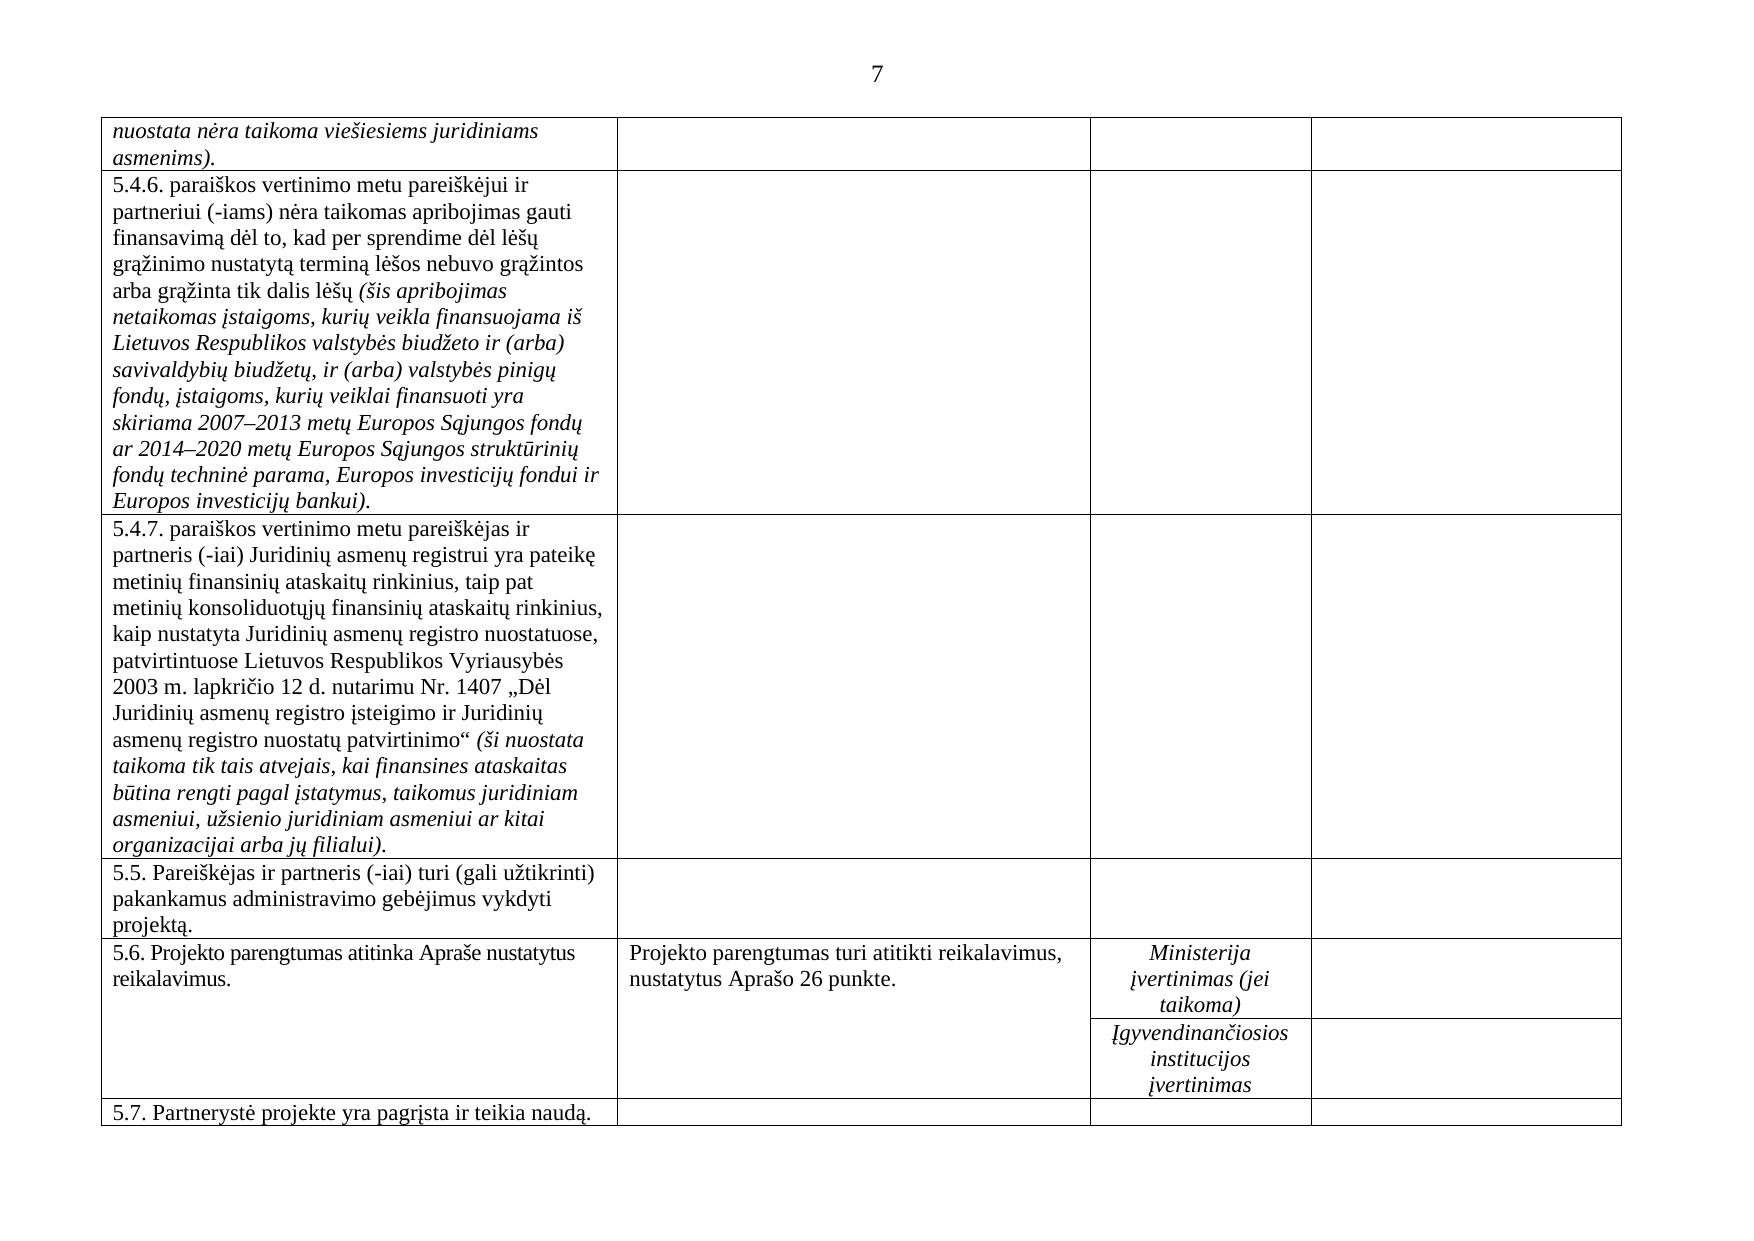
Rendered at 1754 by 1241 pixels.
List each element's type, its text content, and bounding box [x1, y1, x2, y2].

table_cell [1312, 1019, 1621, 1098]
table_cell [1312, 171, 1621, 514]
table_cell [618, 1099, 1090, 1125]
table_cell 5.6. Projekto parengtumas atitinka Apraše nustatytus reikalavimus. [102, 939, 617, 1098]
table_cell [1312, 859, 1621, 938]
table_cell [1091, 118, 1311, 170]
table_cell 5.5. Pareiškėjas ir partneris (-iai) turi (gali užtikrinti) pakankamus administravimo gebėjimus vykdyti projektą. [102, 859, 617, 938]
table_cell [1312, 1099, 1621, 1125]
table_cell Įgyvendinančiosios institucijos įvertinimas [1091, 1019, 1311, 1098]
table_cell 5.4.7. paraiškos vertinimo metu pareiškėjas ir partneris (-iai) Juridinių asmenų registrui yra pateikę metinių finansinių ataskaitų rinkinius, taip pat metinių konsoliduotųjų finansinių ataskaitų rinkinius, kaip nustatyta Juridinių asmenų registro nuostatuose, patvirtintuose Lietuvos Respublikos Vyriausybės 2003 m. lapkričio 12 d. nutarimu Nr. 1407 „Dėl Juridinių asmenų registro įsteigimo ir Juridinių asmenų registro nuostatų patvirtinimo“ (ši nuostata taikoma tik tais atvejais, kai finansines ataskaitas būtina rengti pagal įstatymus, taikomus juridiniam asmeniui, užsienio juridiniam asmeniui ar kitai organizacijai arba jų filialui). [102, 515, 617, 858]
table_cell Ministerija įvertinimas (jei taikoma) [1091, 939, 1311, 1018]
table_cell [1091, 859, 1311, 938]
table_cell Projekto parengtumas turi atitikti reikalavimus, nustatytus Aprašo 26 punkte. [618, 939, 1090, 1098]
table_cell [1091, 515, 1311, 858]
table_cell 5.4.6. paraiškos vertinimo metu pareiškėjui ir partneriui (-iams) nėra taikomas apribojimas gauti finansavimą dėl to, kad per sprendime dėl lėšų grąžinimo nustatytą terminą lėšos nebuvo grąžintos arba grąžinta tik dalis lėšų (šis apribojimas netaikomas įstaigoms, kurių veikla finansuojama iš Lietuvos Respublikos valstybės biudžeto ir (arba) savivaldybių biudžetų, ir (arba) valstybės pinigų fondų, įstaigoms, kurių veiklai finansuoti yra skiriama 2007–2013 metų Europos Sąjungos fondų ar 2014–2020 metų Europos Sąjungos struktūrinių fondų techninė parama, Europos investicijų fondui ir Europos investicijų bankui). [102, 171, 617, 514]
table_cell [618, 859, 1090, 938]
table_cell [618, 118, 1090, 170]
table_cell [1312, 515, 1621, 858]
table_cell [1091, 1099, 1311, 1125]
table_cell [1312, 939, 1621, 1018]
table_cell [1091, 171, 1311, 514]
table_cell [618, 515, 1090, 858]
table_cell nuostata nėra taikoma viešiesiems juridiniams asmenims). [102, 118, 617, 170]
table_cell 5.7. Partnerystė projekte yra pagrįsta ir teikia naudą. [102, 1099, 617, 1125]
table_cell [618, 171, 1090, 514]
table_cell [1312, 118, 1621, 170]
